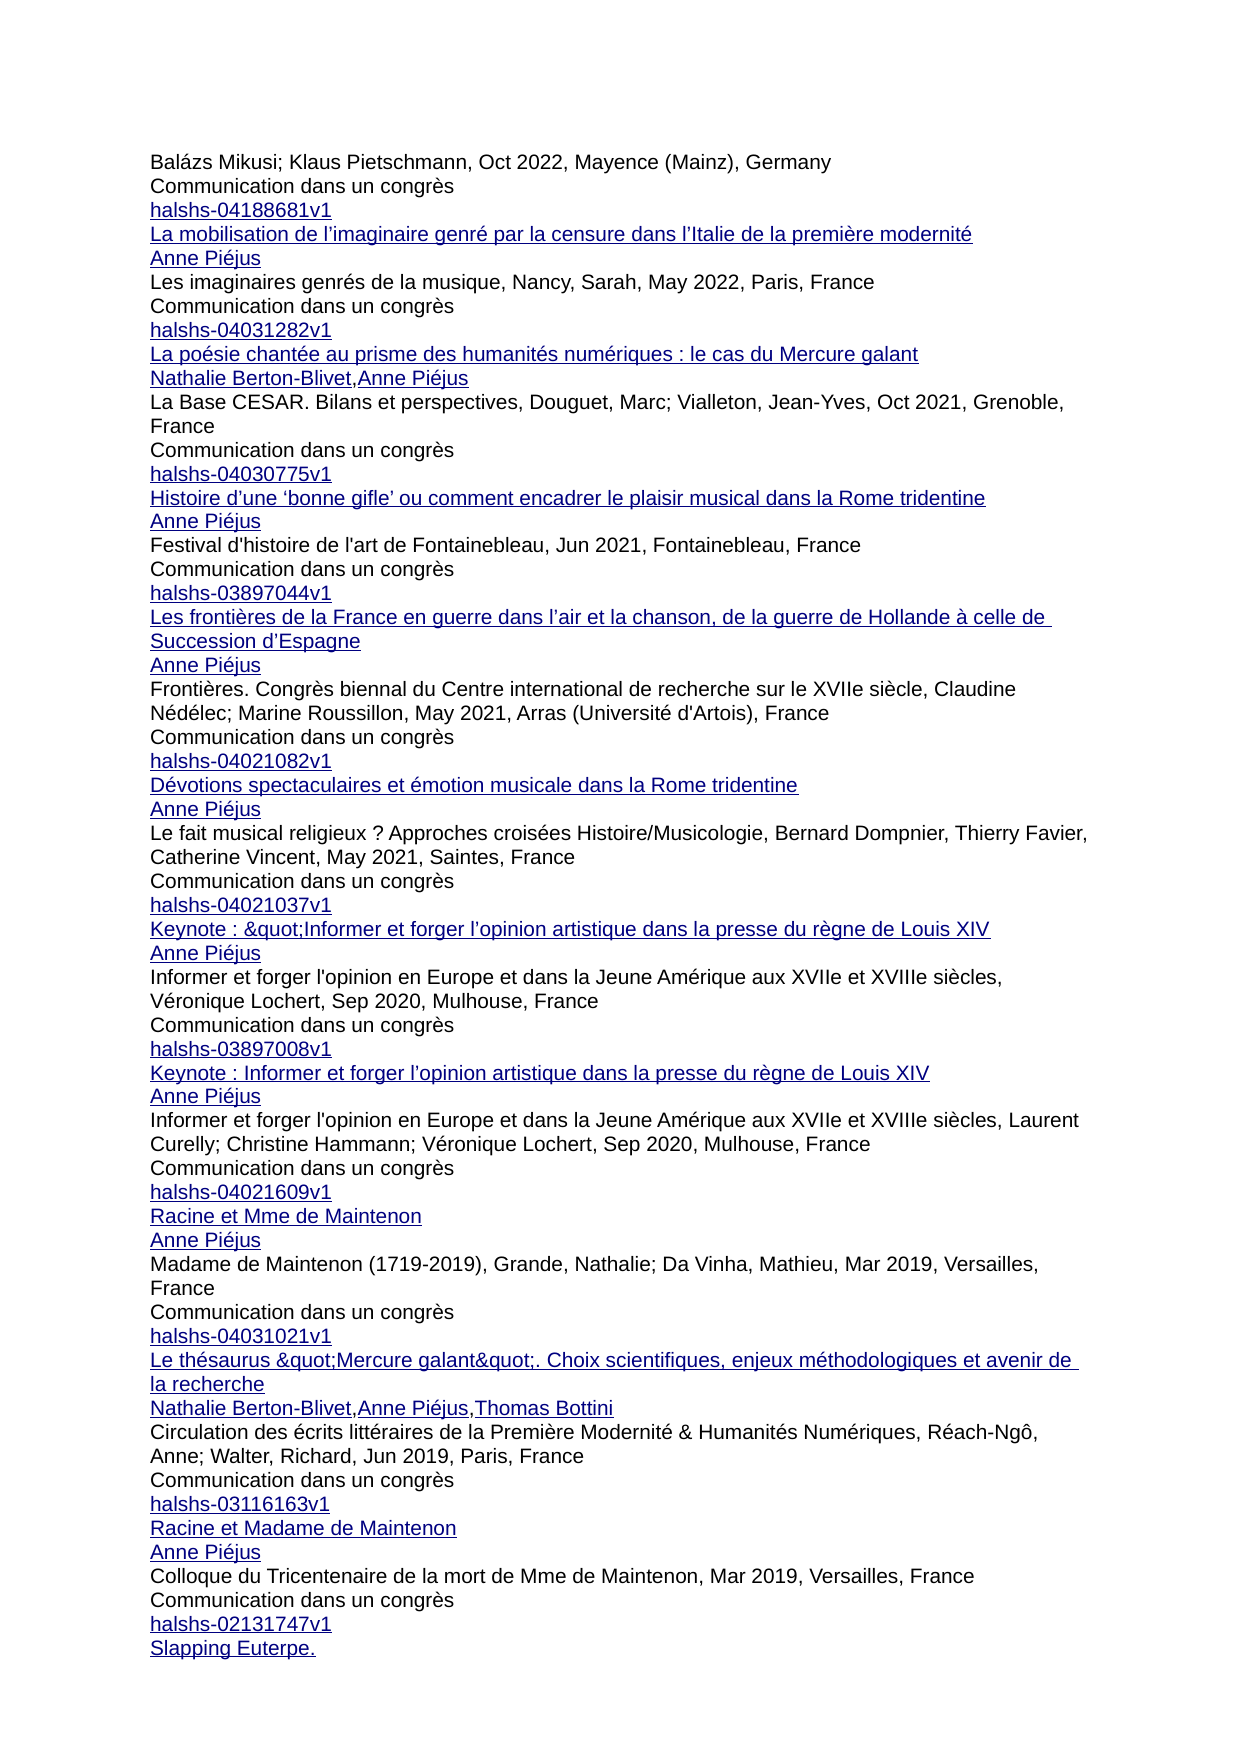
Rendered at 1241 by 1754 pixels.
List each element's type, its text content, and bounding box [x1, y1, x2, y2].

table_cell Racine et Madame de Maintenon Anne Piéjus Colloque du Tricentenaire de la mort de Mme de Maintenon, Mar 2019, Versailles, France Communication dans un congrès halshs-02131747v1 [150, 1516, 1090, 1635]
table_cell Les frontières de la France en guerre dans l’air et la chanson, de la guerre de Hollande à celle de Succession d’Espagne Anne Piéjus Frontières. Congrès biennal du Centre international de recherche sur le XVIIe siècle, Claudine Nédélec; Marine Roussillon, May 2021, Arras (Université d'Artois), France Communication dans un congrès halshs-04021082v1 [150, 605, 1090, 773]
table_cell Le thésaurus &quot;Mercure galant&quot;. Choix scientifiques, enjeux méthodologiques et avenir de la recherche Nathalie Berton-Blivet,Anne Piéjus,Thomas Bottini Circulation des écrits littéraires de la Première Modernité & Humanités Numériques, Réach-Ngô, Anne; Walter, Richard, Jun 2019, Paris, France Communication dans un congrès halshs-03116163v1 [150, 1348, 1090, 1516]
table_cell Keynote : Informer et forger l’opinion artistique dans la presse du règne de Louis XIV Anne Piéjus Informer et forger l'opinion en Europe et dans la Jeune Amérique aux XVIIe et XVIIIe siècles, Laurent Curelly; Christine Hammann; Véronique Lochert, Sep 2020, Mulhouse, France Communication dans un congrès halshs-04021609v1 [150, 1060, 1090, 1204]
table_cell Balázs Mikusi; Klaus Pietschmann, Oct 2022, Mayence (Mainz), Germany Communication dans un congrès halshs-04188681v1 [150, 150, 1090, 222]
table_cell Dévotions spectaculaires et émotion musicale dans la Rome tridentine Anne Piéjus Le fait musical religieux ? Approches croisées Histoire/Musicologie, Bernard Dompnier, Thierry Favier, Catherine Vincent, May 2021, Saintes, France Communication dans un congrès halshs-04021037v1 [150, 773, 1090, 917]
table_cell La mobilisation de l’imaginaire genré par la censure dans l’Italie de la première modernité Anne Piéjus Les imaginaires genrés de la musique, Nancy, Sarah, May 2022, Paris, France Communication dans un congrès halshs-04031282v1 [150, 222, 1090, 342]
table_cell La poésie chantée au prisme des humanités numériques : le cas du Mercure galant Nathalie Berton-Blivet,Anne Piéjus La Base CESAR. Bilans et perspectives, Douguet, Marc; Vialleton, Jean-Yves, Oct 2021, Grenoble, France Communication dans un congrès halshs-04030775v1 [150, 342, 1090, 485]
table_cell Slapping Euterpe. [150, 1635, 1090, 1659]
table_cell Histoire d’une ‘bonne gifle’ ou comment encadrer le plaisir musical dans la Rome tridentine Anne Piéjus Festival d'histoire de l'art de Fontainebleau, Jun 2021, Fontainebleau, France Communication dans un congrès halshs-03897044v1 [150, 485, 1090, 605]
table_cell Keynote : &quot;Informer et forger l’opinion artistique dans la presse du règne de Louis XIV Anne Piéjus Informer et forger l'opinion en Europe et dans la Jeune Amérique aux XVIIe et XVIIIe siècles, Véronique Lochert, Sep 2020, Mulhouse, France Communication dans un congrès halshs-03897008v1 [150, 917, 1090, 1060]
table_cell Racine et Mme de Maintenon Anne Piéjus Madame de Maintenon (1719-2019), Grande, Nathalie; Da Vinha, Mathieu, Mar 2019, Versailles, France Communication dans un congrès halshs-04031021v1 [150, 1204, 1090, 1348]
